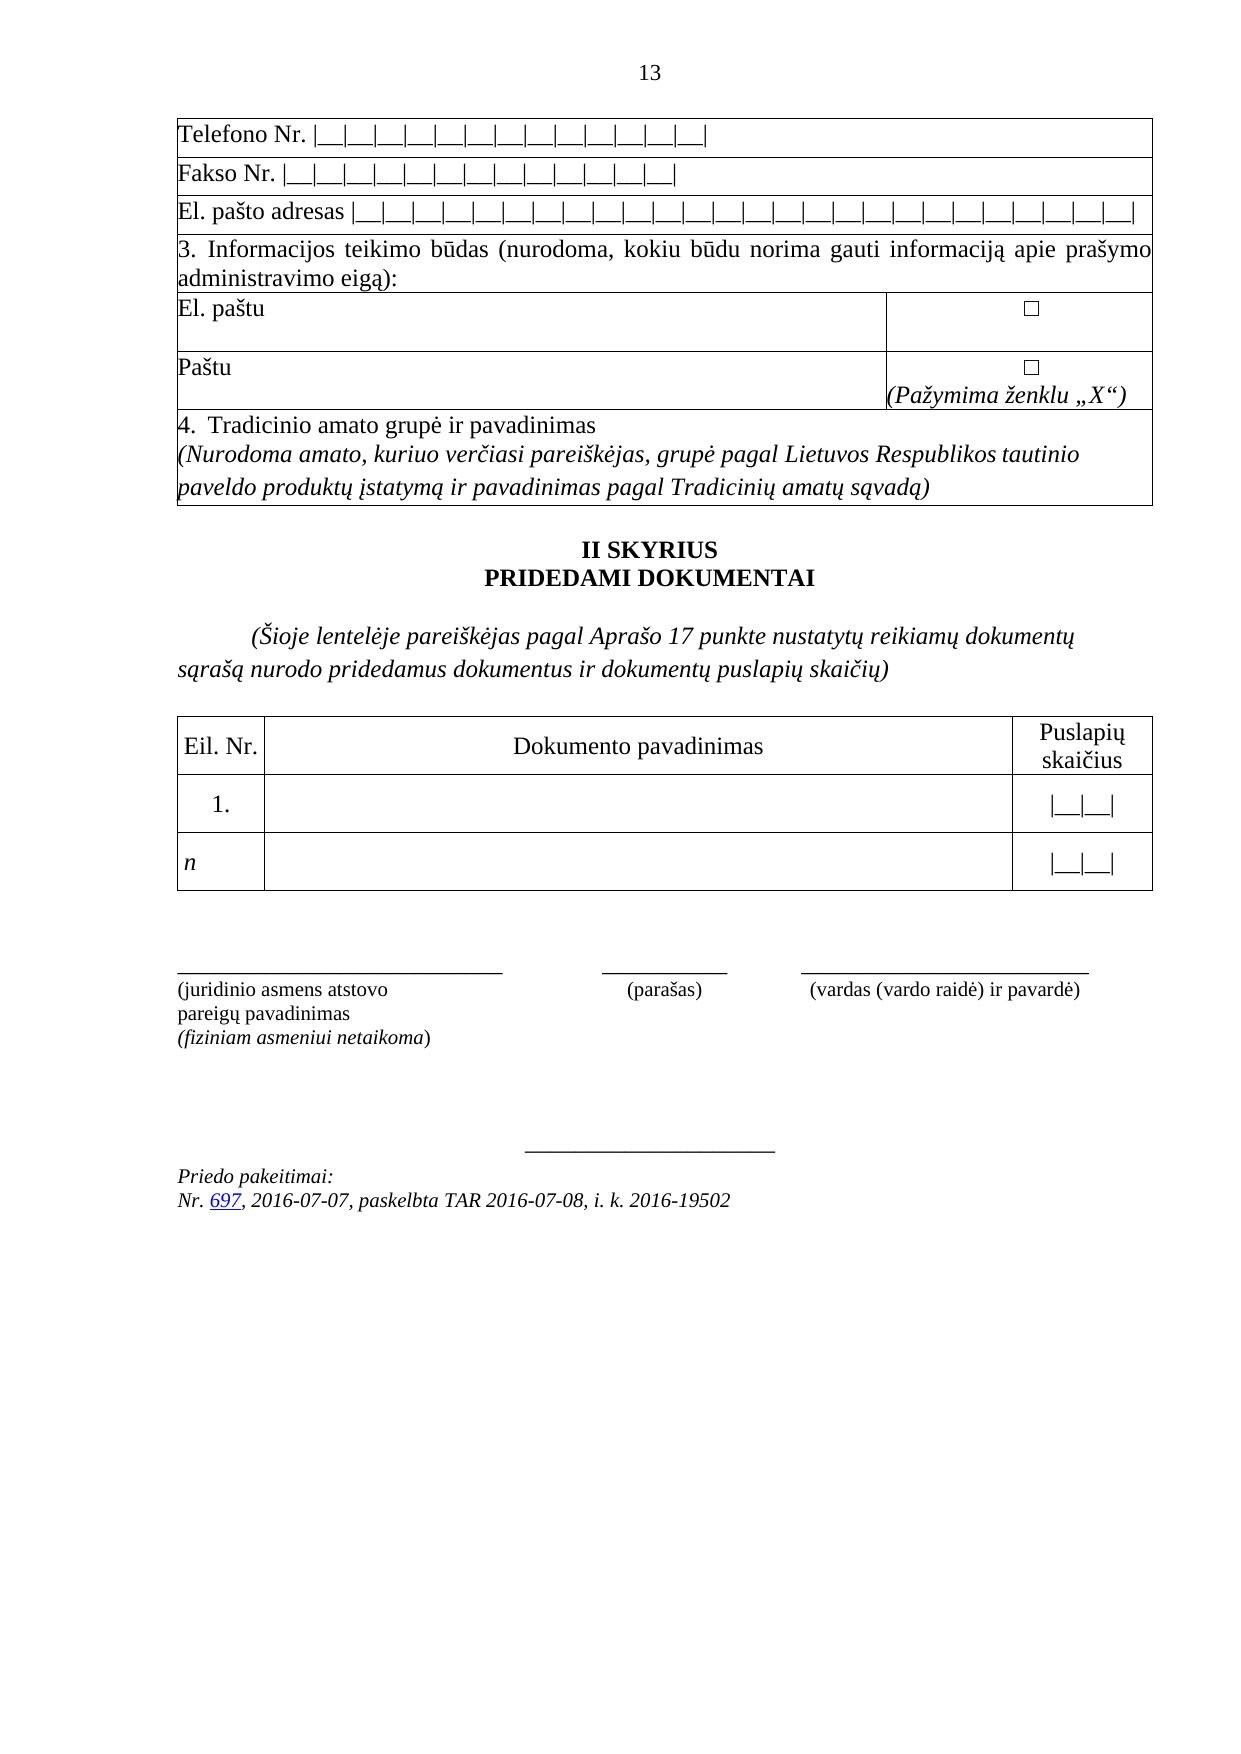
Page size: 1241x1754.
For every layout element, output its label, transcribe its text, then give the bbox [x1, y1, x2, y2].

table_cell [265, 833, 1012, 890]
table_cell Fakso Nr. |__|__|__|__|__|__|__|__|__|__|__|__|__| [178, 158, 1152, 195]
table_cell Telefono Nr. |__|__|__|__|__|__|__|__|__|__|__|__|__| [178, 119, 1152, 157]
table_cell 1. [178, 775, 264, 832]
table_cell Paštu [178, 352, 886, 409]
text (juridinio asmens atstovo (parašas) (vardas (vardo raidė) ir pavardė) [177, 977, 1122, 1001]
table_cell 3. Informacijos teikimo būdas (nurodoma, kokiu būdu norima gauti informaciją apie prašymo administravimo eigą): [178, 235, 1152, 292]
table_header Dokumento pavadinimas [265, 717, 1012, 774]
table_cell El. pašto adresas |__|__|__|__|__|__|__|__|__|__|__|__|__|__|__|__|__|__|__|__|__|__|__|__|__|__| [178, 196, 1152, 233]
table_header Eil. Nr. [178, 717, 264, 774]
table_cell n [178, 833, 264, 890]
text –––––––––––––––––––– [177, 1136, 1122, 1164]
text Priedo pakeitimai: [177, 1164, 1122, 1188]
table_cell □ (Pažymima ženklu „X“) [887, 352, 1152, 409]
text __________________________ __________ _______________________ [177, 948, 1122, 977]
text (Šioje lentelėje pareiškėjas pagal Aprašo 17 punkte nustatytų reikiamų dokumentų sąrašą nurodo pridedamus dokumentus ir dokumentų puslapių skaičių) [177, 621, 1122, 683]
table_header Puslapių skaičius [1013, 717, 1152, 774]
table_cell |__|__| [1013, 775, 1152, 832]
text Nr. 697, 2016-07-07, paskelbta TAR 2016-07-08, i. k. 2016-19502 [177, 1188, 1122, 1212]
text II SKYRIUS [177, 535, 1122, 563]
table_cell [265, 775, 1012, 832]
table_cell □ [887, 293, 1152, 351]
table_cell El. paštu [178, 293, 886, 351]
text pareigų pavadinimas [177, 1001, 1122, 1025]
table_cell 4. Tradicinio amato grupė ir pavadinimas (Nurodoma amato, kuriuo verčiasi pareiškėjas, grupė pagal Lietuvos Respublikos tautinio paveldo produktų įstatymą ir pavadinimas pagal Tradicinių amatų sąvadą) [178, 410, 1152, 505]
text PRIDEDAMI DOKUMENTAI [177, 563, 1122, 592]
table_cell |__|__| [1013, 833, 1152, 890]
text (fiziniam asmeniui netaikoma) [177, 1025, 1122, 1049]
